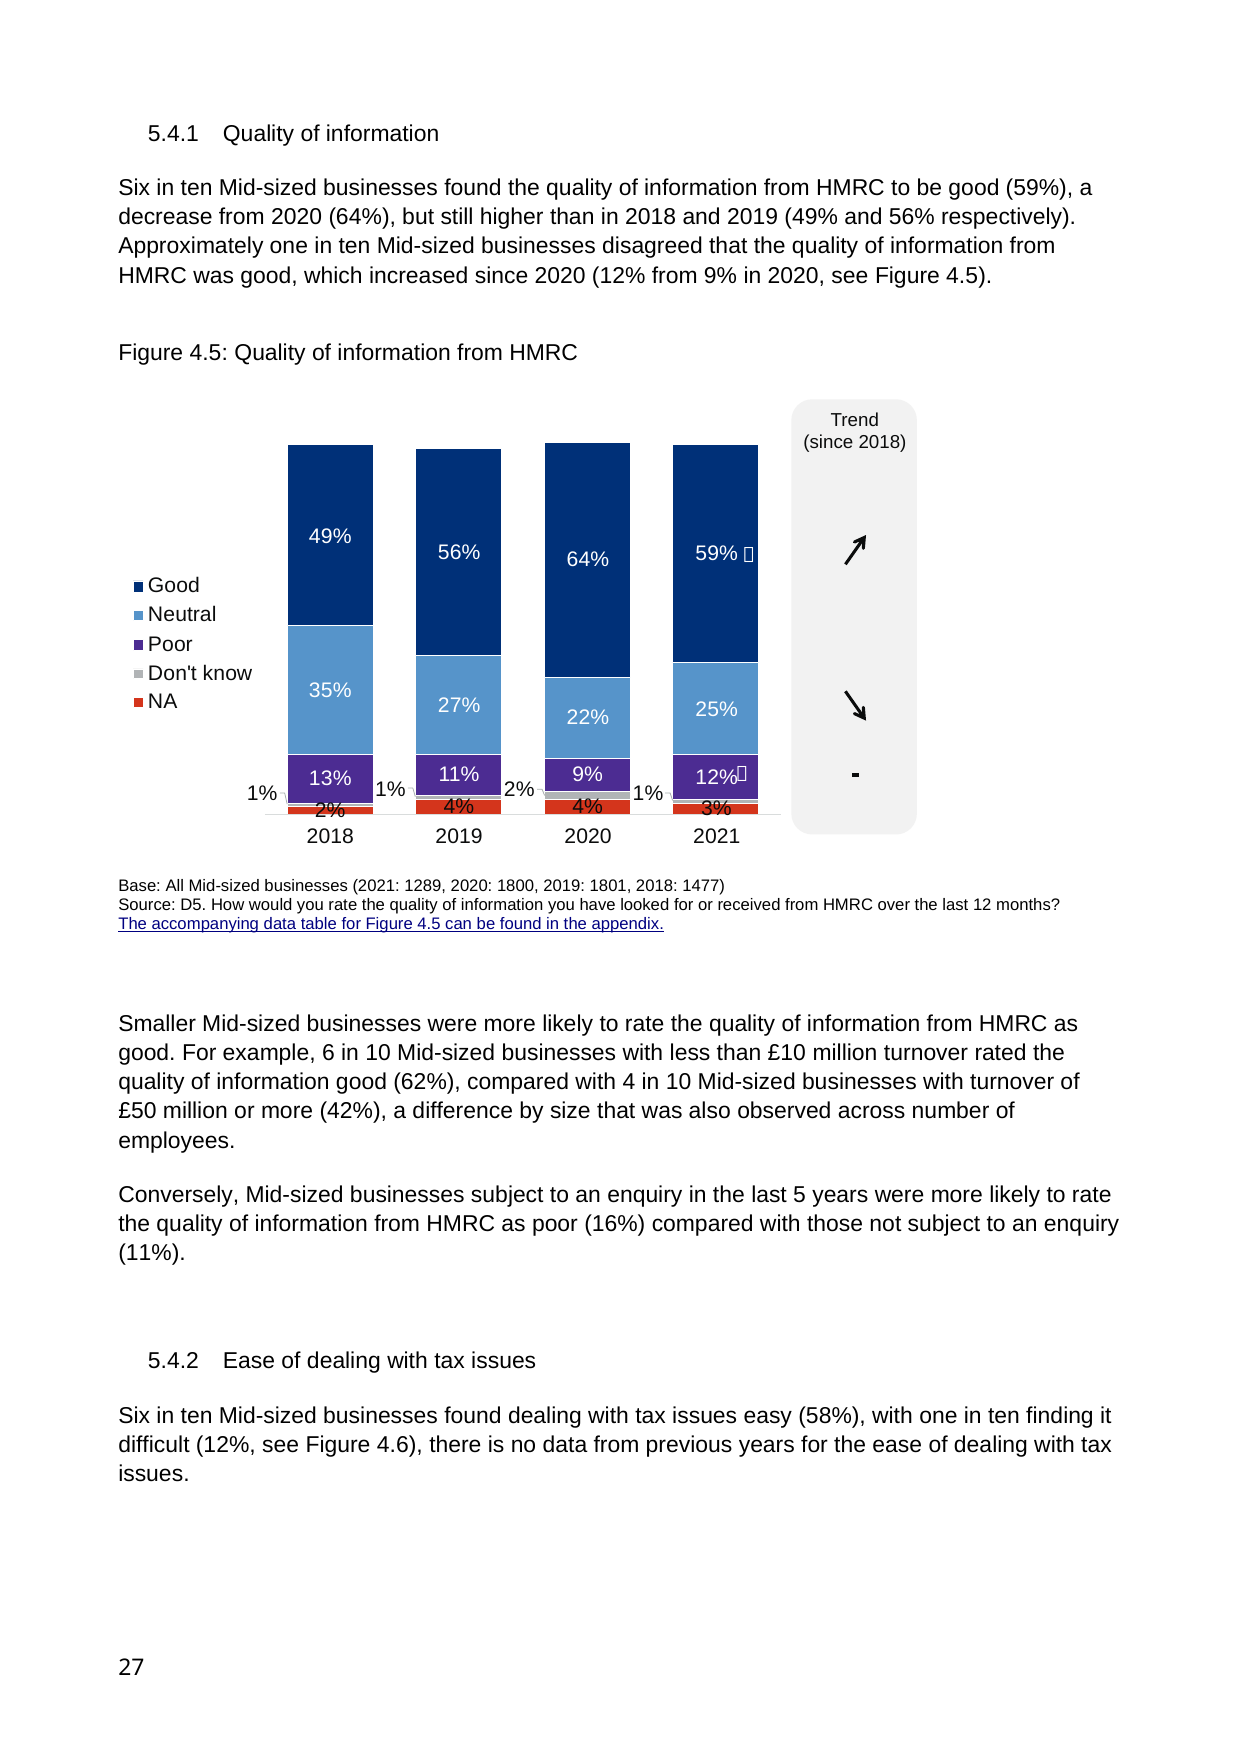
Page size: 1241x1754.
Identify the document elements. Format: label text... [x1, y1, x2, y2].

subtitle Figure 4.5: Quality of information from HMRC [118, 339, 1122, 365]
text Conversely, Mid-sized businesses subject to an enquiry in the last 5 years were more likely to rate the quality of information from HMRC as poor (16%) compared with those not subject to an enquiry (11%). [118, 1179, 1122, 1266]
subtitle Ease of dealing with tax issues [148, 1346, 1122, 1375]
text Base: All Mid-sized businesses (2021: 1289, 2020: 1800, 2019: 1801, 2018: 1477) Source: D5. How would you rate the quality of information you have looked for or received from HMRC over the last 12 months? The accompanying data table for Figure 4.5 can be found in the appendix. [118, 876, 1122, 933]
text Six in ten Mid-sized businesses found dealing with tax issues easy (58%), with one in ten finding it difficult (12%, see Figure 4.6), there is no data from previous years for the ease of dealing with tax issues. [118, 1400, 1122, 1487]
subtitle Quality of information [148, 118, 1122, 147]
text Six in ten Mid-sized businesses found the quality of information from HMRC to be good (59%), a decrease from 2020 (64%), but still higher than in 2018 and 2019 (49% and 56% respectively). Approximately one in ten Mid-sized businesses disagreed that the quality of information from HMRC was good, which increased since 2020 (12% from 9% in 2020, see Figure 4.5). [118, 172, 1122, 289]
text Smaller Mid-sized businesses were more likely to rate the quality of information from HMRC as good. For example, 6 in 10 Mid-sized businesses with less than £10 million turnover rated the quality of information good (62%), compared with 4 in 10 Mid-sized businesses with turnover of £50 million or more (42%), a difference by size that was also observed across number of employees. [118, 1008, 1122, 1154]
